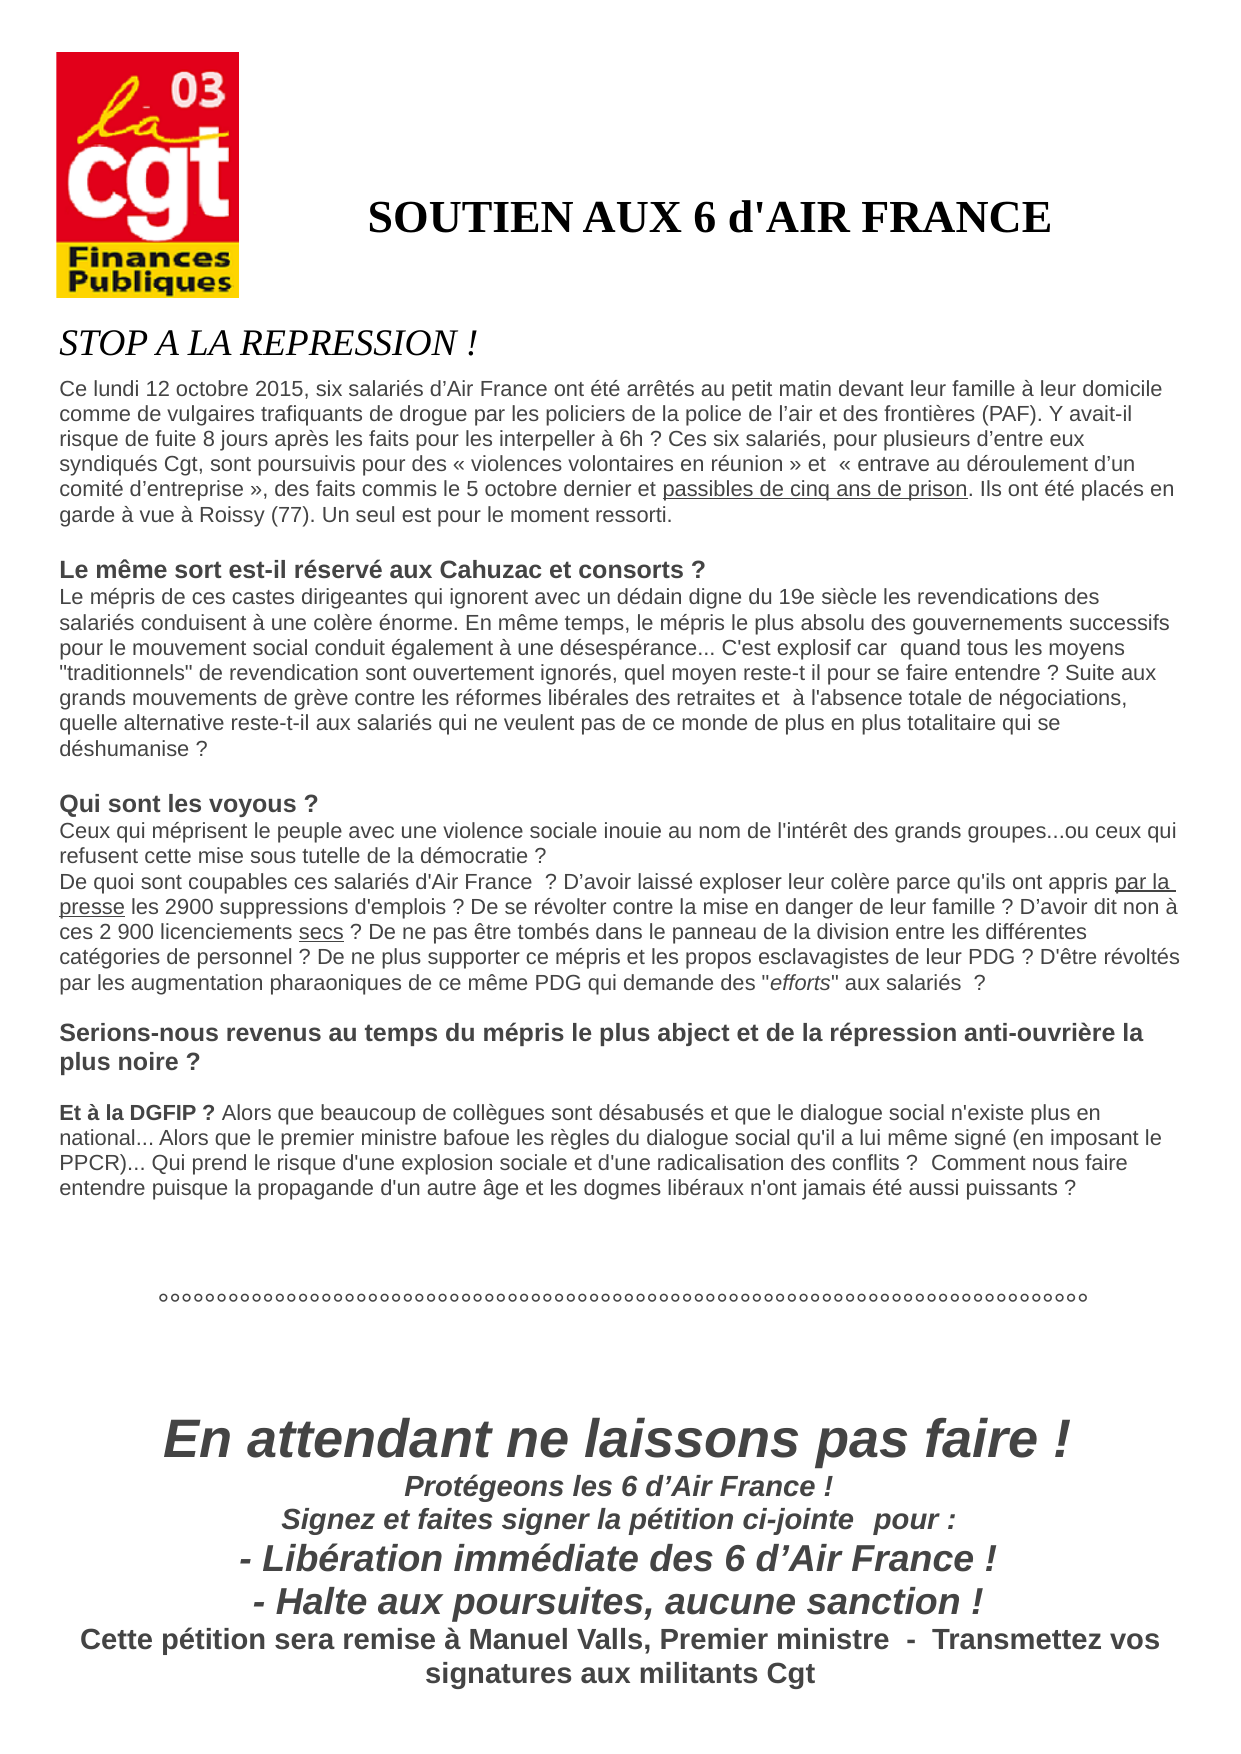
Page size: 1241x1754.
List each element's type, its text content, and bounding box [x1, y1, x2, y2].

text Protégeons les 6 d’Air France ! [59, 1469, 1181, 1502]
text En attendant ne laissons pas faire ! [59, 1320, 1181, 1469]
subtitle - Halte aux poursuites, aucune sanction ! [59, 1579, 1181, 1622]
text SOUTIEN AUX 6 d'AIR FRANCE [239, 189, 1181, 242]
text Ceux qui méprisent le peuple avec une violence sociale inouie au nom de l'intérêt des grands groupes...ou ceux qui refusent cette mise sous tutelle de la démocratie ? [59, 818, 1181, 869]
text Le mépris de ces castes dirigeantes qui ignorent avec un dédain digne du 19e siècle les revendications des salariés conduisent à une colère énorme. En même temps, le mépris le plus absolu des gouvernements successifs pour le mouvement social conduit également à une désespérance... C'est explosif car quand tous les moyens "traditionnels" de revendication sont ouvertement ignorés, quel moyen reste-t il pour se faire entendre ? Suite aux grands mouvements de grève contre les réformes libérales des retraites et à l'absence totale de négociations, quelle alternative reste-t-il aux salariés qui ne veulent pas de ce monde de plus en plus totalitaire qui se déshumanise ? [59, 584, 1181, 761]
text Le même sort est-il réservé aux Cahuzac et consorts ? [59, 527, 1181, 584]
text Ce lundi 12 octobre 2015, six salariés d’Air France ont été arrêtés au petit matin devant leur famille à leur domicile comme de vulgaires trafiquants de drogue par les policiers de la police de l’air et des frontières (PAF). Y avait-il risque de fuite 8 jours après les faits pour les interpeller à 6h ? Ces six salariés, pour plusieurs d’entre eux syndiqués Cgt, sont poursuivis pour des « violences volontaires en réunion » et « entrave au déroulement d’un comité d’entreprise », des faits commis le 5 octobre dernier et passibles de cinq ans de prison. Ils ont été placés en garde à vue à Roissy (77). Un seul est pour le moment ressorti. [59, 376, 1181, 527]
subtitle - Libération immédiate des 6 d’Air France ! [59, 1536, 1181, 1579]
text Et à la DGFIP ? Alors que beaucoup de collègues sont désabusés et que le dialogue social n'existe plus en national... Alors que le premier ministre bafoue les règles du dialogue social qu'il a lui même signé (en imposant le PPCR)... Qui prend le risque d'une explosion sociale et d'une radicalisation des conflits ? Comment nous faire entendre puisque la propagande d'un autre âge et les dogmes libéraux n'ont jamais été aussi puissants ? [59, 1099, 1181, 1200]
text Qui sont les voyous ? [59, 761, 1181, 818]
text Cette pétition sera remise à Manuel Valls, Premier ministre - Transmettez vos signatures aux militants Cgt [59, 1622, 1181, 1689]
text Signez et faites signer la pétition ci-jointe pour : [59, 1502, 1181, 1536]
text STOP A LA REPRESSION ! [59, 320, 1181, 363]
text De quoi sont coupables ces salariés d'Air France ? D’avoir laissé exploser leur colère parce qu'ils ont appris par la presse les 2900 suppressions d'emplois ? De se révolter contre la mise en danger de leur famille ? D’avoir dit non à ces 2 900 licenciements secs ? De ne pas être tombés dans le panneau de la division entre les différentes catégories de personnel ? De ne plus supporter ce mépris et les propos esclavagistes de leur PDG ? D'être révoltés par les augmentation pharaoniques de ce même PDG qui demande des "efforts" aux salariés ? Serions-nous revenus au temps du mépris le plus abject et de la répression anti-ouvrière la plus noire ? [59, 869, 1181, 1076]
text °°°°°°°°°°°°°°°°°°°°°°°°°°°°°°°°°°°°°°°°°°°°°°°°°°°°°°°°°°°°°°°°°°°°°°°°°°°°°°°° [59, 1287, 1181, 1320]
picture [56, 52, 239, 298]
